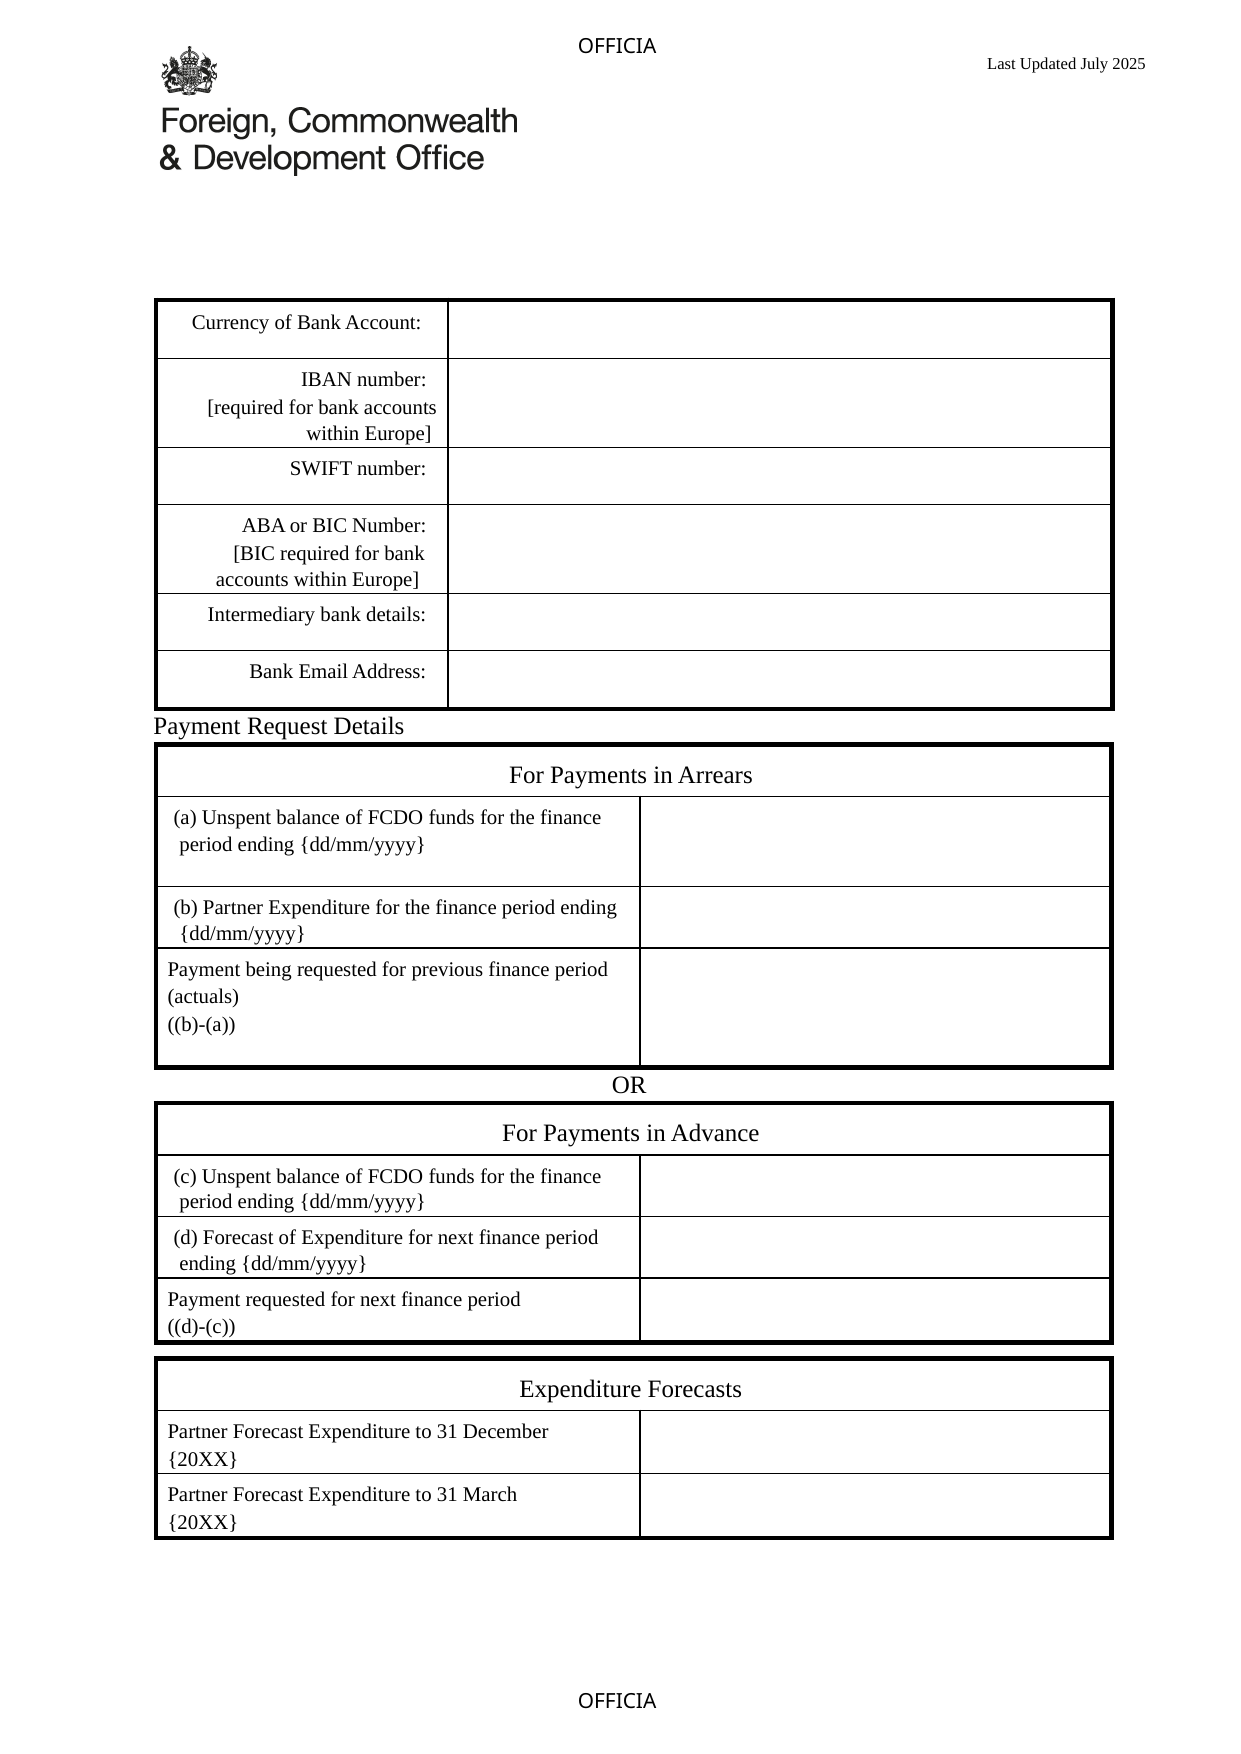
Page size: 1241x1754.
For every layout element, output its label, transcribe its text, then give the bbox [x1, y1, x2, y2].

subtitle Payment Request Details [153, 711, 1087, 740]
table_cell ABA or BIC Number: [BIC required for bank accounts within Europe] [158, 505, 447, 592]
table_cell [449, 359, 1110, 446]
table_cell [641, 1217, 1109, 1277]
table_cell [641, 887, 1109, 947]
table_cell [641, 1411, 1109, 1473]
table_cell (c) Unspent balance of FCDO funds for the finance period ending {dd/mm/yyyy} [158, 1156, 639, 1216]
table_header For Payments in Arrears [158, 747, 1109, 796]
table_cell [449, 448, 1110, 503]
table_cell (a) Unspent balance of FCDO funds for the finance period ending {dd/mm/yyyy} [158, 797, 639, 886]
table_cell [641, 797, 1109, 886]
table_cell Bank Email Address: [158, 651, 447, 707]
table_cell Partner Forecast Expenditure to 31 March {20XX} [158, 1474, 639, 1536]
table_cell Partner Forecast Expenditure to 31 December {20XX} [158, 1411, 639, 1473]
table_cell Payment being requested for previous finance period (actuals) ((b)-(a)) [158, 949, 639, 1065]
table_cell [449, 505, 1110, 592]
table_cell SWIFT number: [158, 448, 447, 503]
table_cell (d) Forecast of Expenditure for next finance period ending {dd/mm/yyyy} [158, 1217, 639, 1277]
table_cell [641, 949, 1109, 1065]
table_cell IBAN number: [required for bank accounts within Europe] [158, 359, 447, 446]
table_header Expenditure Forecasts [158, 1361, 1109, 1409]
text OR [153, 1070, 652, 1098]
table_cell (b) Partner Expenditure for the finance period ending {dd/mm/yyyy} [158, 887, 639, 947]
table_header For Payments in Advance [158, 1105, 1109, 1154]
table_header Currency of Bank Account: [158, 302, 447, 358]
table_cell [641, 1279, 1109, 1340]
table_header [449, 302, 1110, 358]
table_cell [449, 594, 1110, 649]
table_cell Intermediary bank details: [158, 594, 447, 649]
table_cell Payment requested for next finance period ((d)-(c)) [158, 1279, 639, 1340]
table_cell [641, 1156, 1109, 1216]
table_cell [449, 651, 1110, 707]
table_cell [641, 1474, 1109, 1536]
